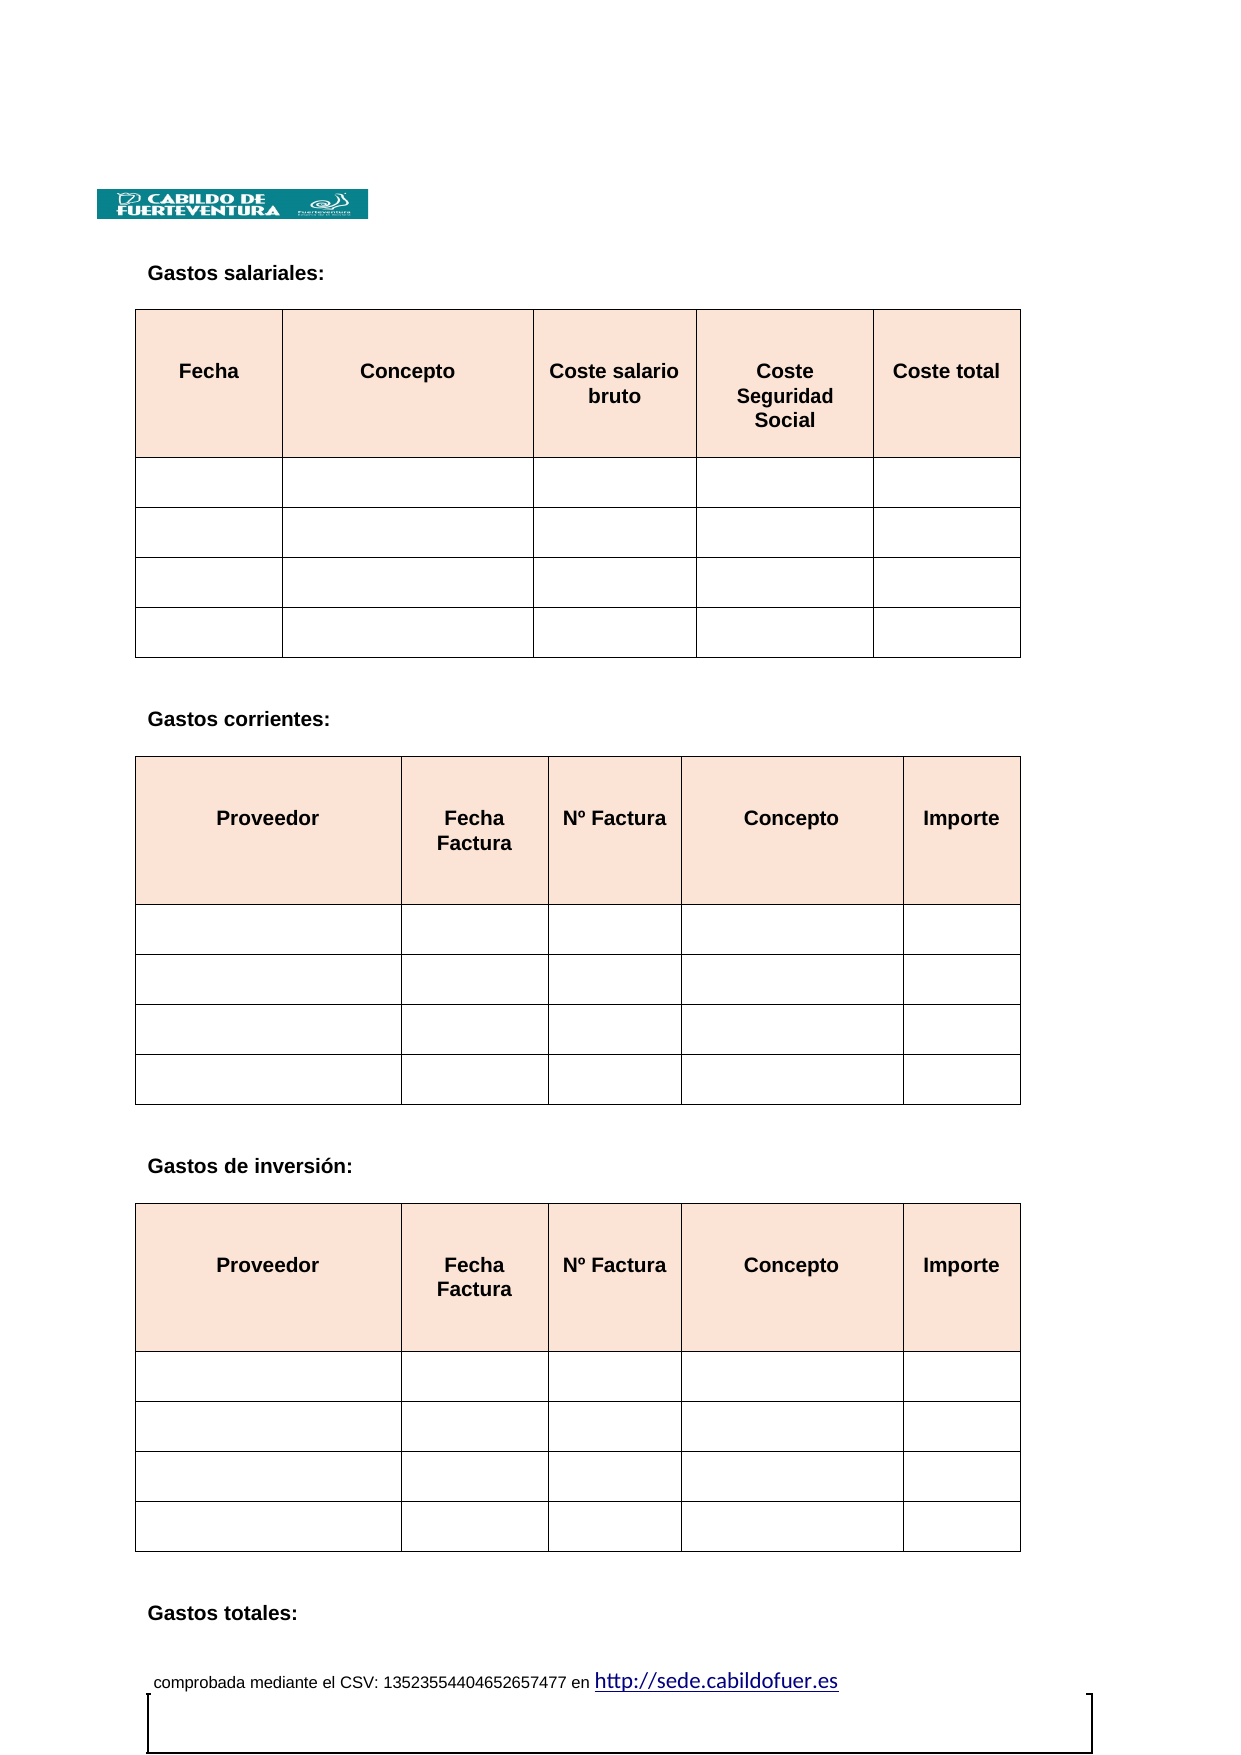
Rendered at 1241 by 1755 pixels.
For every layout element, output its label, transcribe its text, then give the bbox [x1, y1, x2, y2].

table_cell [283, 608, 533, 657]
table_cell [402, 1402, 548, 1451]
table_cell [904, 955, 1020, 1004]
table_cell [682, 1502, 903, 1551]
table_cell [402, 905, 548, 954]
table_cell [682, 1352, 903, 1401]
table_header Proveedor [136, 757, 401, 904]
table_cell [549, 1502, 681, 1551]
table_cell [283, 508, 533, 557]
table_cell [697, 508, 873, 557]
table_header Concepto [682, 757, 903, 904]
table_header Nº Factura [549, 1204, 681, 1351]
table_cell [904, 1502, 1020, 1551]
table_cell [136, 1452, 401, 1501]
table_cell [534, 508, 696, 557]
picture [97, 189, 369, 219]
table_cell [904, 1452, 1020, 1501]
table_cell [402, 1502, 548, 1551]
table_header Importe [904, 757, 1020, 904]
table_cell [697, 558, 873, 607]
table_cell [682, 905, 903, 954]
table_cell [136, 1055, 401, 1104]
table_header Fecha Factura [402, 757, 548, 904]
table_cell [136, 558, 282, 607]
table_cell [283, 558, 533, 607]
text Gastos corrientes: [147, 707, 1107, 731]
table_cell [402, 1005, 548, 1054]
table_cell [549, 905, 681, 954]
text Gastos totales: [147, 1601, 1107, 1625]
table_cell [904, 1005, 1020, 1054]
table_cell [136, 458, 282, 507]
table_header Importe [904, 1204, 1020, 1351]
text Gastos salariales: [147, 260, 1107, 284]
table_header Coste total [874, 310, 1020, 457]
table_header Nº Factura [549, 757, 681, 904]
table_cell [682, 1055, 903, 1104]
table_cell [874, 458, 1020, 507]
table_cell [697, 458, 873, 507]
table_cell [549, 1352, 681, 1401]
table_cell [136, 905, 401, 954]
table_cell [136, 1402, 401, 1451]
table_header Concepto [283, 310, 533, 457]
table_cell [682, 1402, 903, 1451]
table_cell [682, 1005, 903, 1054]
table_cell [904, 1402, 1020, 1451]
table_cell [682, 1452, 903, 1501]
table_header Coste salario bruto [534, 310, 696, 457]
table_cell [136, 1502, 401, 1551]
table_cell [549, 1055, 681, 1104]
table_header Fecha Factura [402, 1204, 548, 1351]
table_cell [402, 1452, 548, 1501]
table_cell [136, 508, 282, 557]
table_cell [534, 608, 696, 657]
table_header Fecha [136, 310, 282, 457]
table_cell [402, 1352, 548, 1401]
table_cell [874, 608, 1020, 657]
table_cell [136, 608, 282, 657]
table_cell [534, 458, 696, 507]
table_header Concepto [682, 1204, 903, 1351]
table_header Coste Seguridad Social [697, 310, 873, 457]
table_header Proveedor [136, 1204, 401, 1351]
table_cell [874, 508, 1020, 557]
table_cell [136, 1005, 401, 1054]
table_cell [874, 558, 1020, 607]
table_cell [904, 1055, 1020, 1104]
table_cell [549, 1452, 681, 1501]
table_cell [549, 1005, 681, 1054]
table_cell [402, 955, 548, 1004]
table_cell [549, 955, 681, 1004]
table_cell [697, 608, 873, 657]
text Gastos de inversión: [147, 1154, 1107, 1178]
table_cell [402, 1055, 548, 1104]
table_cell [534, 558, 696, 607]
table_cell [136, 1352, 401, 1401]
table_cell [904, 905, 1020, 954]
table_cell [136, 955, 401, 1004]
table_cell [549, 1402, 681, 1451]
table_cell [283, 458, 533, 507]
table_cell [682, 955, 903, 1004]
table_cell [904, 1352, 1020, 1401]
